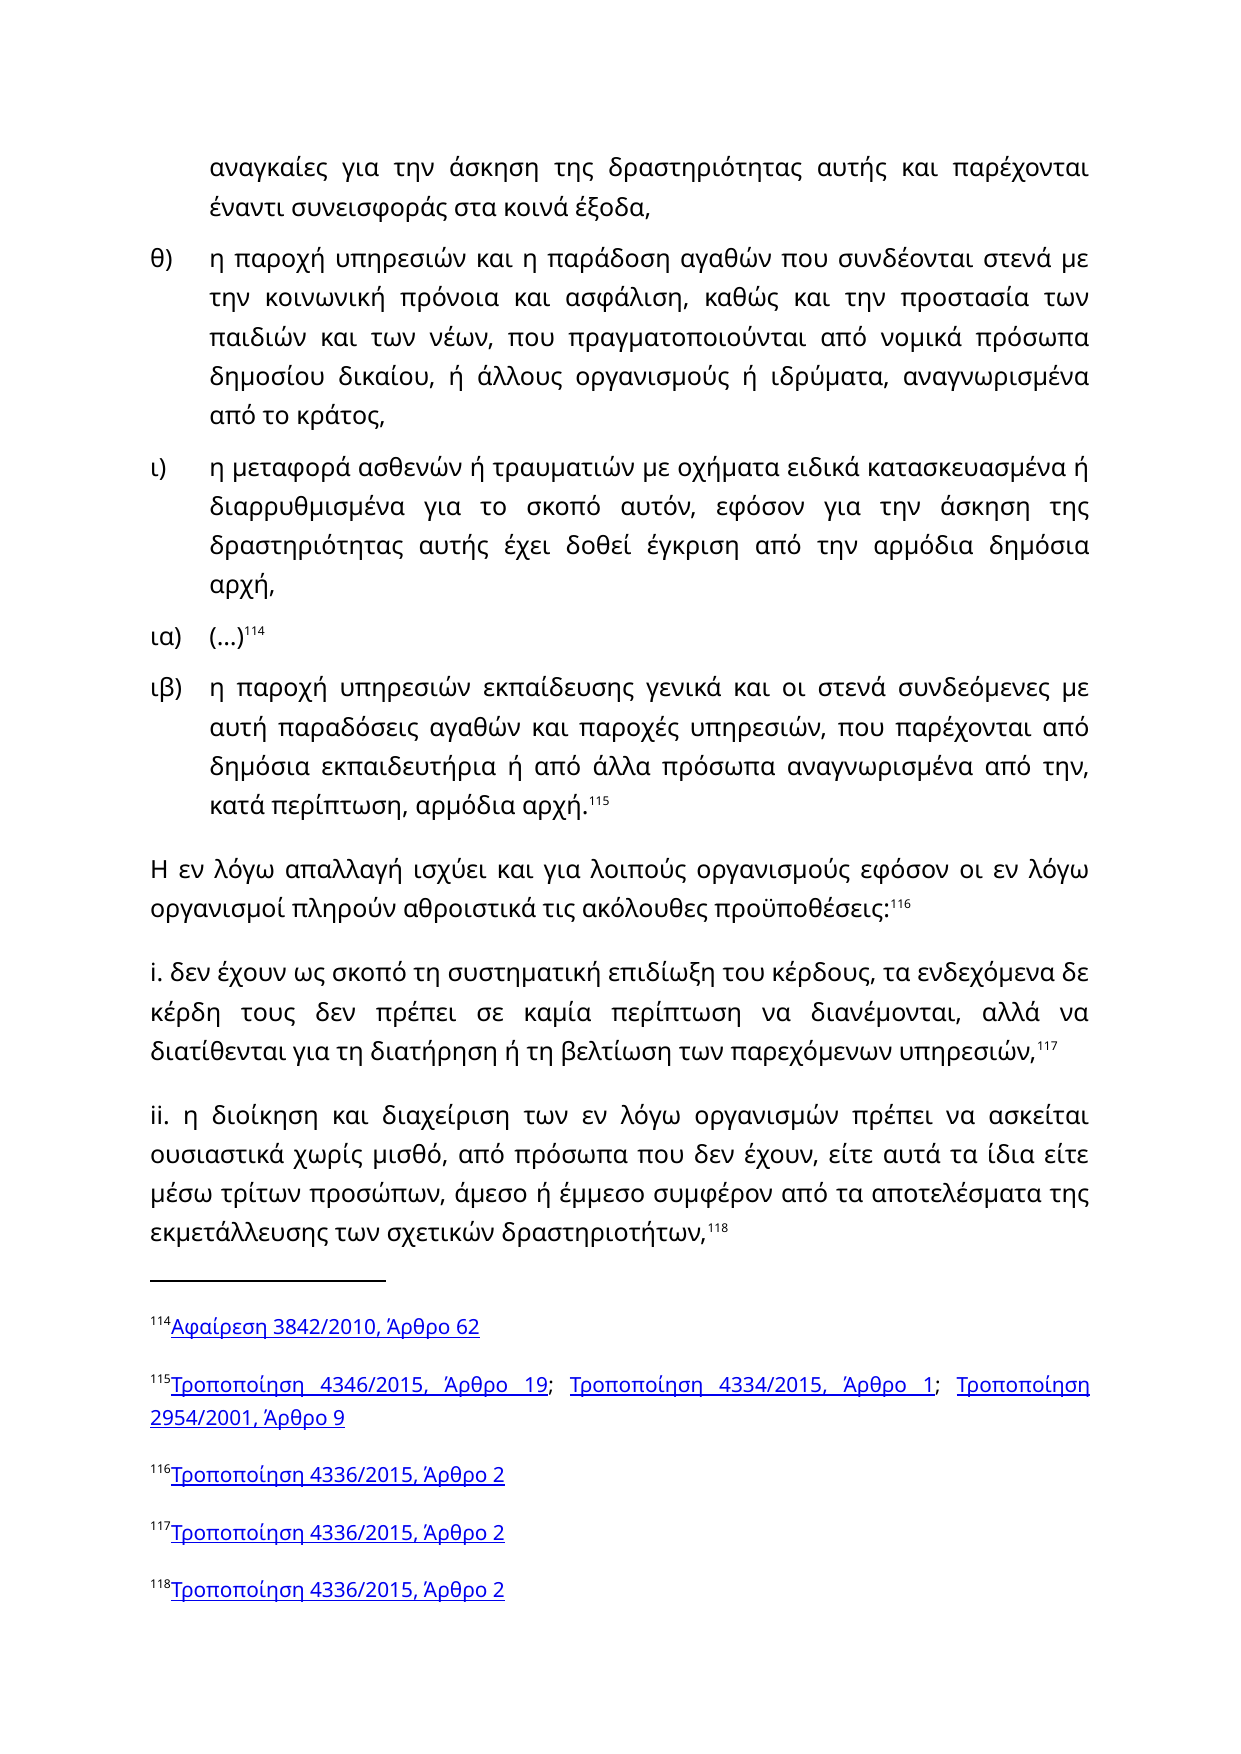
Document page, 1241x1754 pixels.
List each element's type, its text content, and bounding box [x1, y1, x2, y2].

text Τροποποίηση 4346/2015, Άρθρο 19; Τροποποίηση 4334/2015, Άρθρο 1; Τροποποίηση 2954/2001, Άρθρο 9 [150, 1370, 1090, 1431]
text i. δεν έχουν ως σκοπό τη συστηματική επιδίωξη του κέρδους, τα ενδεχόμενα δε κέρδη τους δεν πρέπει σε καμία περίπτωση να διανέμονται, αλλά να διατίθενται για τη διατήρηση ή τη βελτίωση των παρεχόμενων υπηρεσιών, [150, 955, 1090, 1067]
text Τροποποίηση 4336/2015, Άρθρο 2 [150, 1460, 1090, 1489]
text Τροποποίηση 4336/2015, Άρθρο 2 [150, 1518, 1090, 1546]
list ι) η μεταφορά ασθενών ή τραυματιών με οχήματα ειδικά κατασκευασμένα ή διαρρυθμισμένα για το σκοπό αυτόν, εφόσον για την άσκηση της δραστηριότητας αυτής έχει δοθεί έγκριση από την αρμόδια δημόσια αρχή, [150, 449, 1090, 601]
text ii. η διοίκηση και διαχείριση των εν λόγω οργανισμών πρέπει να ασκείται ουσιαστικά χωρίς μισθό, από πρόσωπα που δεν έχουν, είτε αυτά τα ίδια είτε μέσω τρίτων προσώπων, άμεσο ή έμμεσο συμφέρον από τα αποτελέσματα της εκμετάλλευσης των σχετικών δραστηριοτήτων, [150, 1097, 1090, 1249]
list θ) η παροχή υπηρεσιών και η παράδοση αγαθών που συνδέονται στενά με την κοινωνική πρόνοια και ασφάλιση, καθώς και την προστασία των παιδιών και των νέων, που πραγματοποιούνται από νομικά πρόσωπα δημοσίου δικαίου, ή άλλους οργανισμούς ή ιδρύματα, αναγνωρισμένα από το κράτος, [150, 241, 1090, 432]
text Τροποποίηση 4336/2015, Άρθρο 2 [150, 1576, 1090, 1604]
list αναγκαίες για την άσκηση της δραστηριότητας αυτής και παρέχονται έναντι συνεισφοράς στα κοινά έξοδα, [150, 150, 1090, 223]
list ια) (…) [150, 618, 1090, 652]
text Αφαίρεση 3842/2010, Άρθρο 62 [150, 1312, 1090, 1341]
list ιβ) η παροχή υπηρεσιών εκπαίδευσης γενικά και οι στενά συνδεόμενες με αυτή παραδόσεις αγαθών και παροχές υπηρεσιών, που παρέχονται από δημόσια εκπαιδευτήρια ή από άλλα πρόσωπα αναγνωρισμένα από την, κατά περίπτωση, αρμόδια αρχή. [150, 670, 1090, 822]
text Η εν λόγω απαλλαγή ισχύει και για λοιπούς οργανισμούς εφόσον οι εν λόγω οργανισμοί πληρούν αθροιστικά τις ακόλουθες προϋποθέσεις: [150, 852, 1090, 925]
